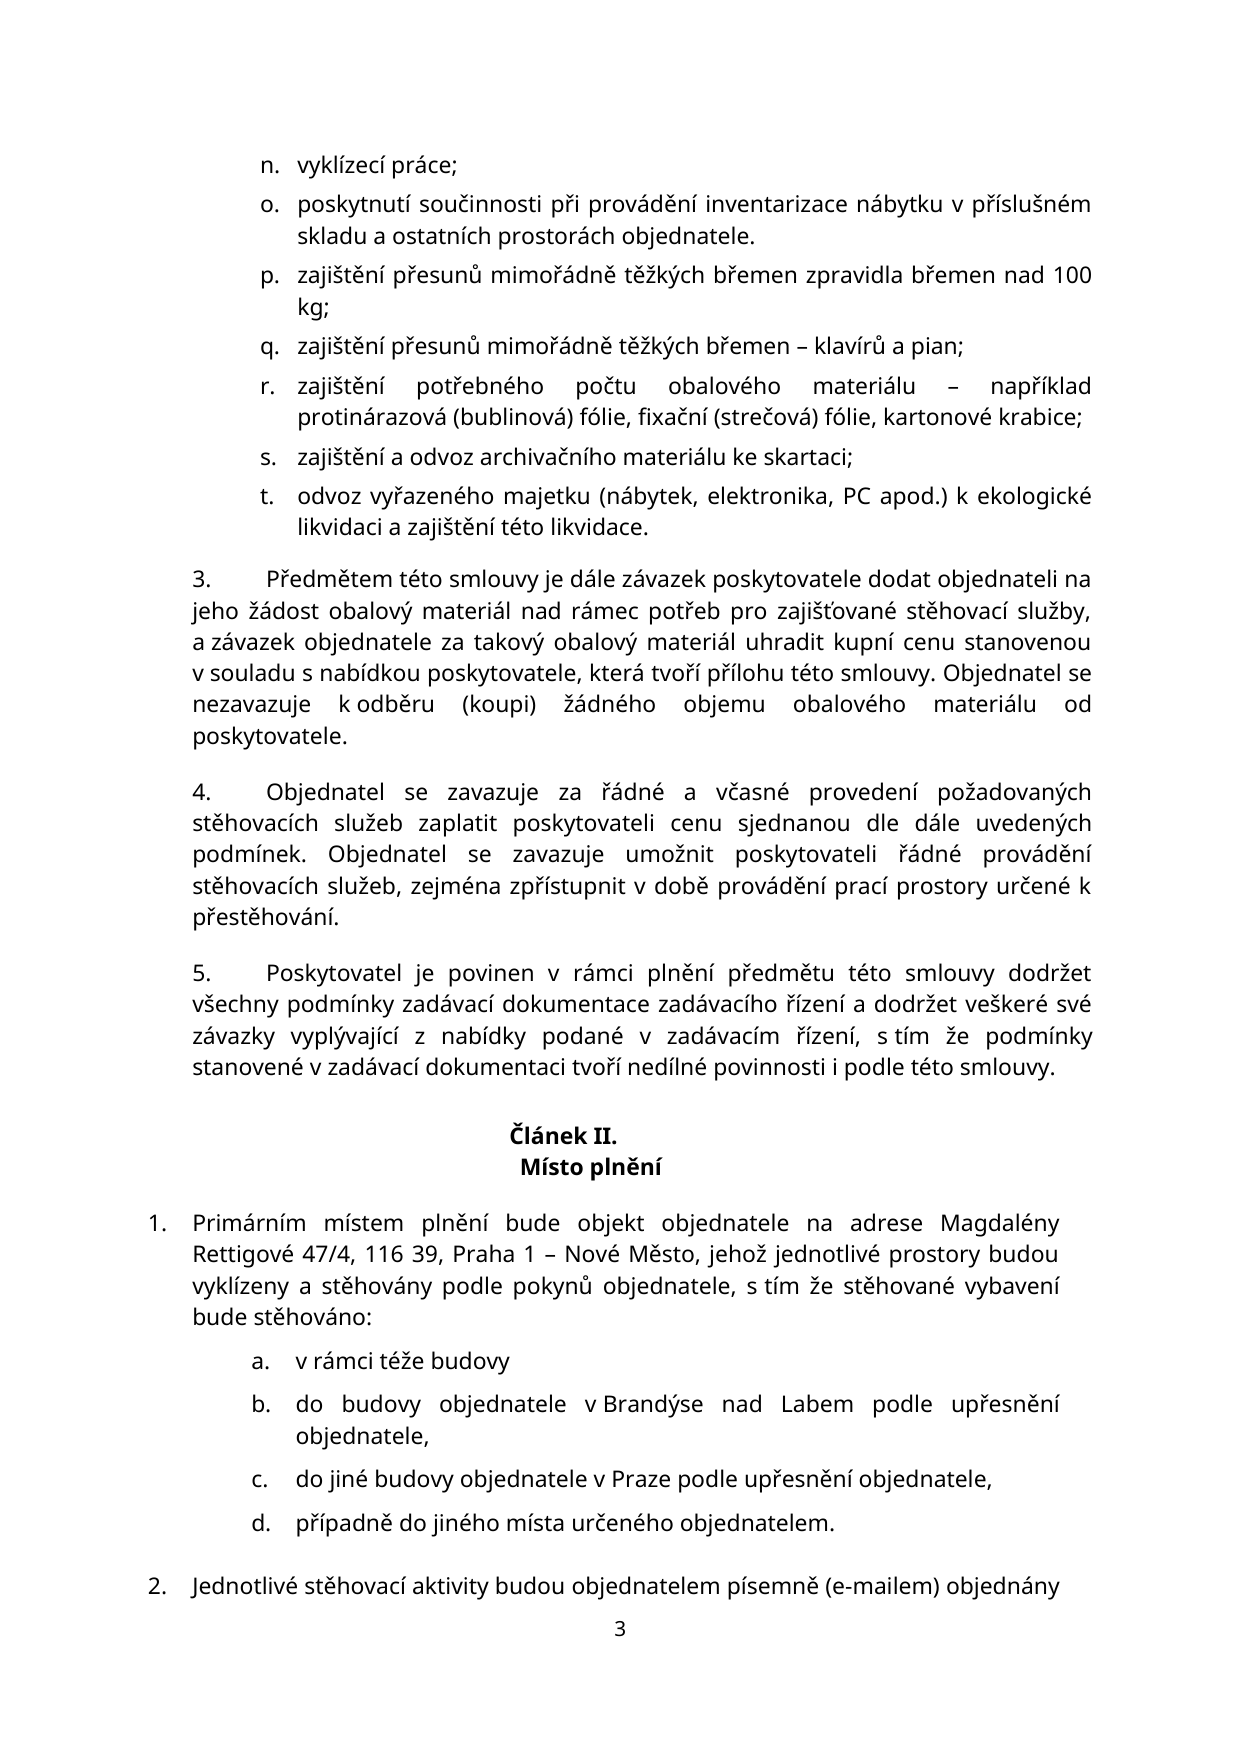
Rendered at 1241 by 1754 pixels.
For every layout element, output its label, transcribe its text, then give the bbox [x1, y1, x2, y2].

list zajištění a odvoz archivačního materiálu ke skartaci; [260, 440, 1093, 472]
list Objednatel se zavazuje za řádné a včasné provedení požadovaných stěhovacích služeb zaplatit poskytovateli cenu sjednanou dle dále uvedených podmínek. Objednatel se zavazuje umožnit poskytovateli řádné provádění stěhovacích služeb, zejména zpřístupnit v době provádění prací prostory určené k přestěhování. [192, 776, 1093, 932]
list zajištění potřebného počtu obalového materiálu – například protinárazová (bublinová) fólie, fixační (strečová) fólie, kartonové krabice; [260, 369, 1093, 432]
list Předmětem této smlouvy je dále závazek poskytovatele dodat objednateli na jeho žádost obalový materiál nad rámec potřeb pro zajišťované stěhovací služby, a závazek objednatele za takový obalový materiál uhradit kupní cenu stanovenou v souladu s nabídkou poskytovatele, která tvoří přílohu této smlouvy. Objednatel se nezavazuje k odběru (koupi) žádného objemu obalového materiálu od poskytovatele. [192, 563, 1093, 751]
list případně do jiného místa určeného objednatelem. [251, 1507, 1060, 1538]
list do budovy objednatele v Brandýse nad Labem podle upřesnění objednatele, [251, 1388, 1060, 1451]
list Primárním místem plnění bude objekt objednatele na adrese Magdalény Rettigové 47/4, 116 39, Praha 1 – Nové Město, jehož jednotlivé prostory budou vyklízeny a stěhovány podle pokynů objednatele, s tím že stěhované vybavení bude stěhováno: [148, 1207, 1060, 1332]
list Jednotlivé stěhovací aktivity budou objednatelem písemně (e-mailem) objednány [148, 1569, 1060, 1601]
list Poskytovatel je povinen v rámci plnění předmětu této smlouvy dodržet všechny podmínky zadávací dokumentace zadávacího řízení a dodržet veškeré své závazky vyplývající z nabídky podané v zadávacím řízení, s tím že podmínky stanovené v zadávací dokumentaci tvoří nedílné povinnosti i podle této smlouvy. [192, 957, 1093, 1082]
list do jiné budovy objednatele v Praze podle upřesnění objednatele, [251, 1463, 1060, 1494]
list zajištění přesunů mimořádně těžkých břemen – klavírů a pian; [260, 330, 1093, 361]
list v rámci téže budovy [251, 1344, 1060, 1376]
list vyklízecí práce; [260, 149, 1093, 180]
list zajištění přesunů mimořádně těžkých břemen zpravidla břemen nad 100 kg; [260, 259, 1093, 322]
list odvoz vyřazeného majetku (nábytek, elektronika, PC apod.) k ekologické likvidaci a zajištění této likvidace. [260, 480, 1093, 542]
list Místo plnění [88, 1119, 1093, 1182]
list poskytnutí součinnosti při provádění inventarizace nábytku v příslušném skladu a ostatních prostorách objednatele. [260, 188, 1093, 251]
